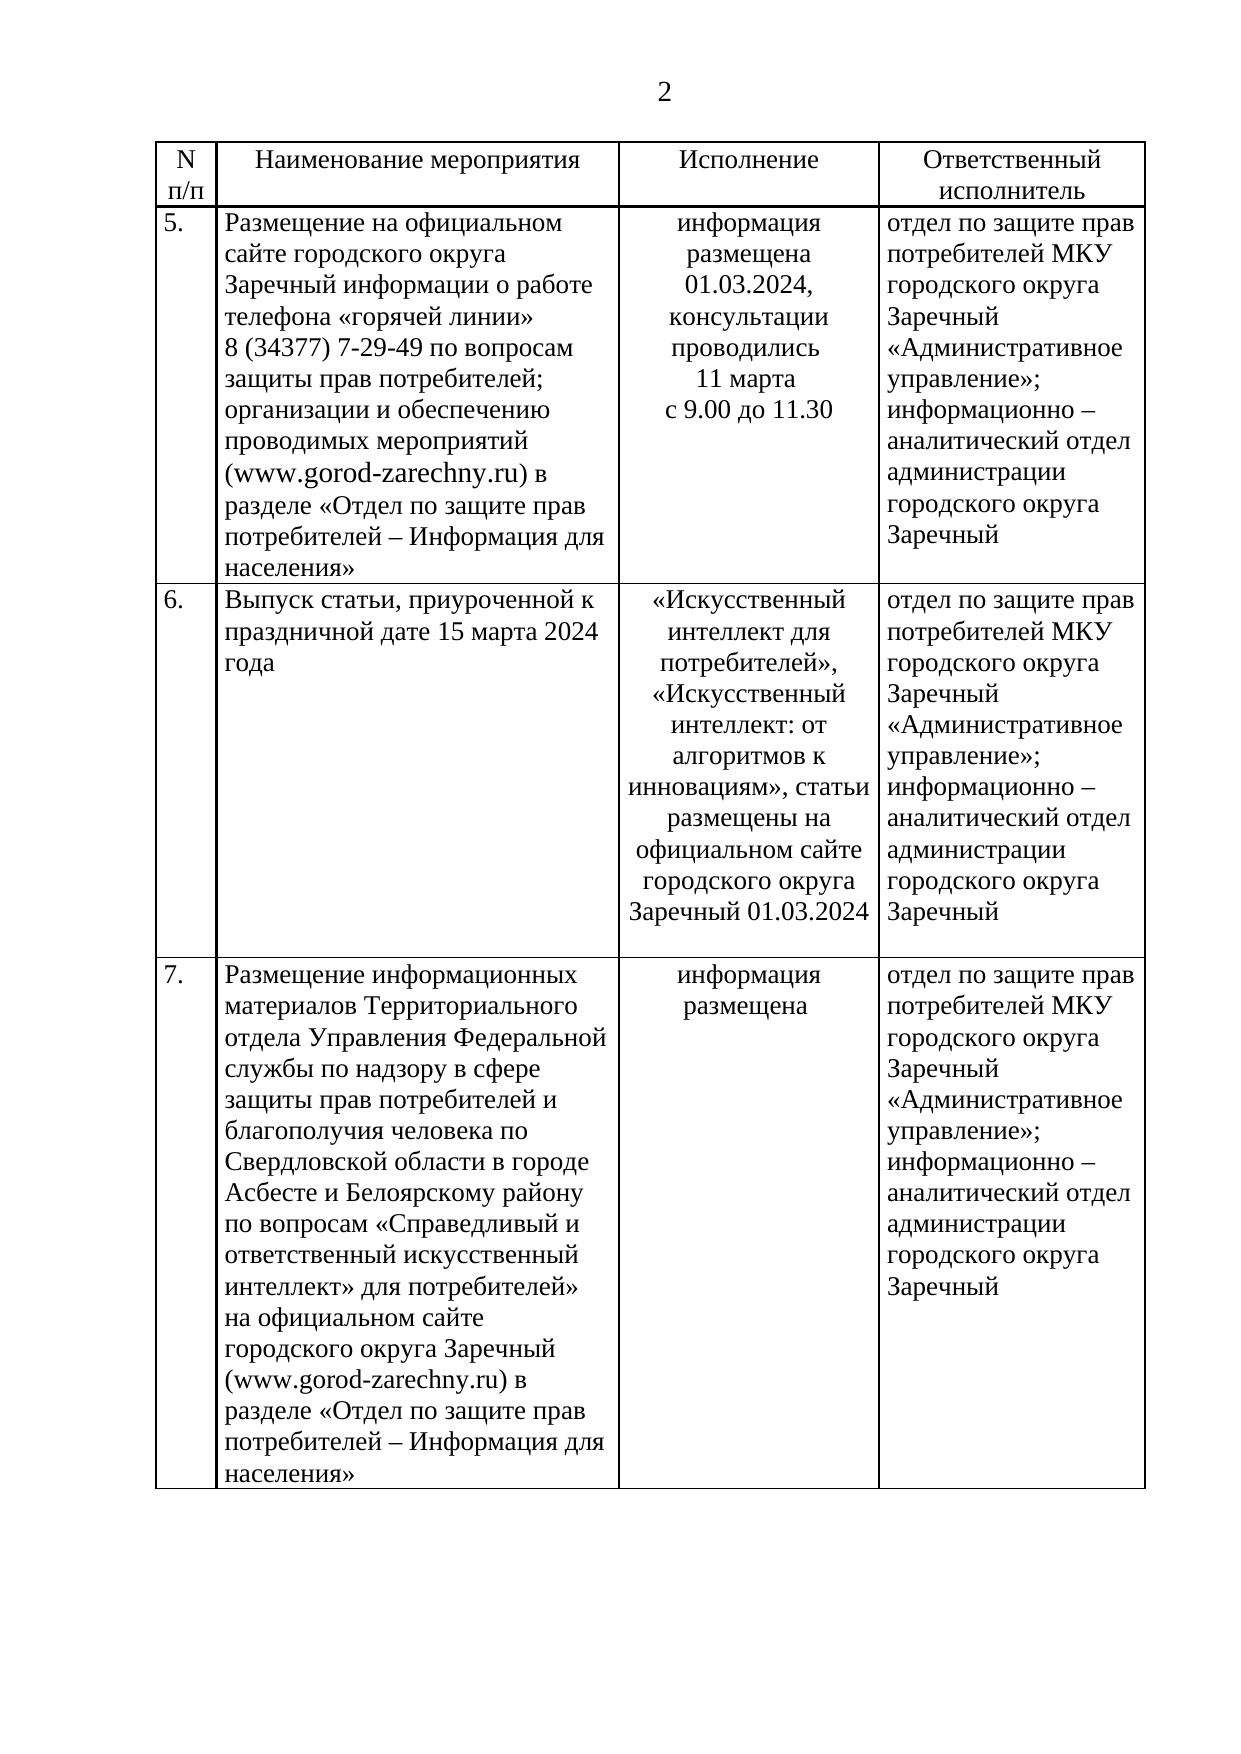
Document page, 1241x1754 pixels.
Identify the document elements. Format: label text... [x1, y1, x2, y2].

table_cell отдел по защите прав потребителей МКУ городского округа Заречный «Административное управление»; информационно – аналитический отдел администрации городского округа Заречный [880, 958, 1144, 1488]
table_cell информация размещена 01.03.2024, консультации проводились 11 марта с 9.00 до 11.30 [620, 208, 878, 582]
table_cell «Искусственный интеллект для потребителей», «Искусственный интеллект: от алгоритмов к инновациям», статьи размещены на официальном сайте городского округа Заречный 01.03.2024 [620, 584, 878, 957]
table_cell 6. [157, 584, 215, 957]
table_cell 7. [157, 958, 215, 1488]
table_header Исполнение [620, 143, 878, 205]
table_cell 5. [157, 208, 215, 582]
table_cell отдел по защите прав потребителей МКУ городского округа Заречный «Административное управление»; информационно – аналитический отдел администрации городского округа Заречный [880, 208, 1144, 582]
table_cell Размещение на официальном сайте городского округа Заречный информации о работе телефона «горячей линии» 8 (34377) 7-29-49 по вопросам защиты прав потребителей; организации и обеспечению проводимых мероприятий (www.gorod-zarechny.ru) в разделе «Отдел по защите прав потребителей – Информация для населения» [218, 208, 618, 582]
table_cell Выпуск статьи, приуроченной к праздничной дате 15 марта 2024 года [218, 584, 618, 957]
table_header N п/п [157, 143, 215, 205]
table_header Ответственный исполнитель [880, 143, 1144, 205]
table_cell Размещение информационных материалов Территориального отдела Управления Федеральной службы по надзору в сфере защиты прав потребителей и благополучия человека по Свердловской области в городе Асбесте и Белоярскому району по вопросам «Справедливый и ответственный искусственный интеллект» для потребителей» на официальном сайте городского округа Заречный (www.gorod-zarechny.ru) в разделе «Отдел по защите прав потребителей – Информация для населения» [218, 958, 618, 1488]
table_header Наименование мероприятия [218, 143, 618, 205]
table_cell отдел по защите прав потребителей МКУ городского округа Заречный «Административное управление»; информационно – аналитический отдел администрации городского округа Заречный [880, 584, 1144, 957]
table_cell информация размещена [620, 958, 878, 1488]
